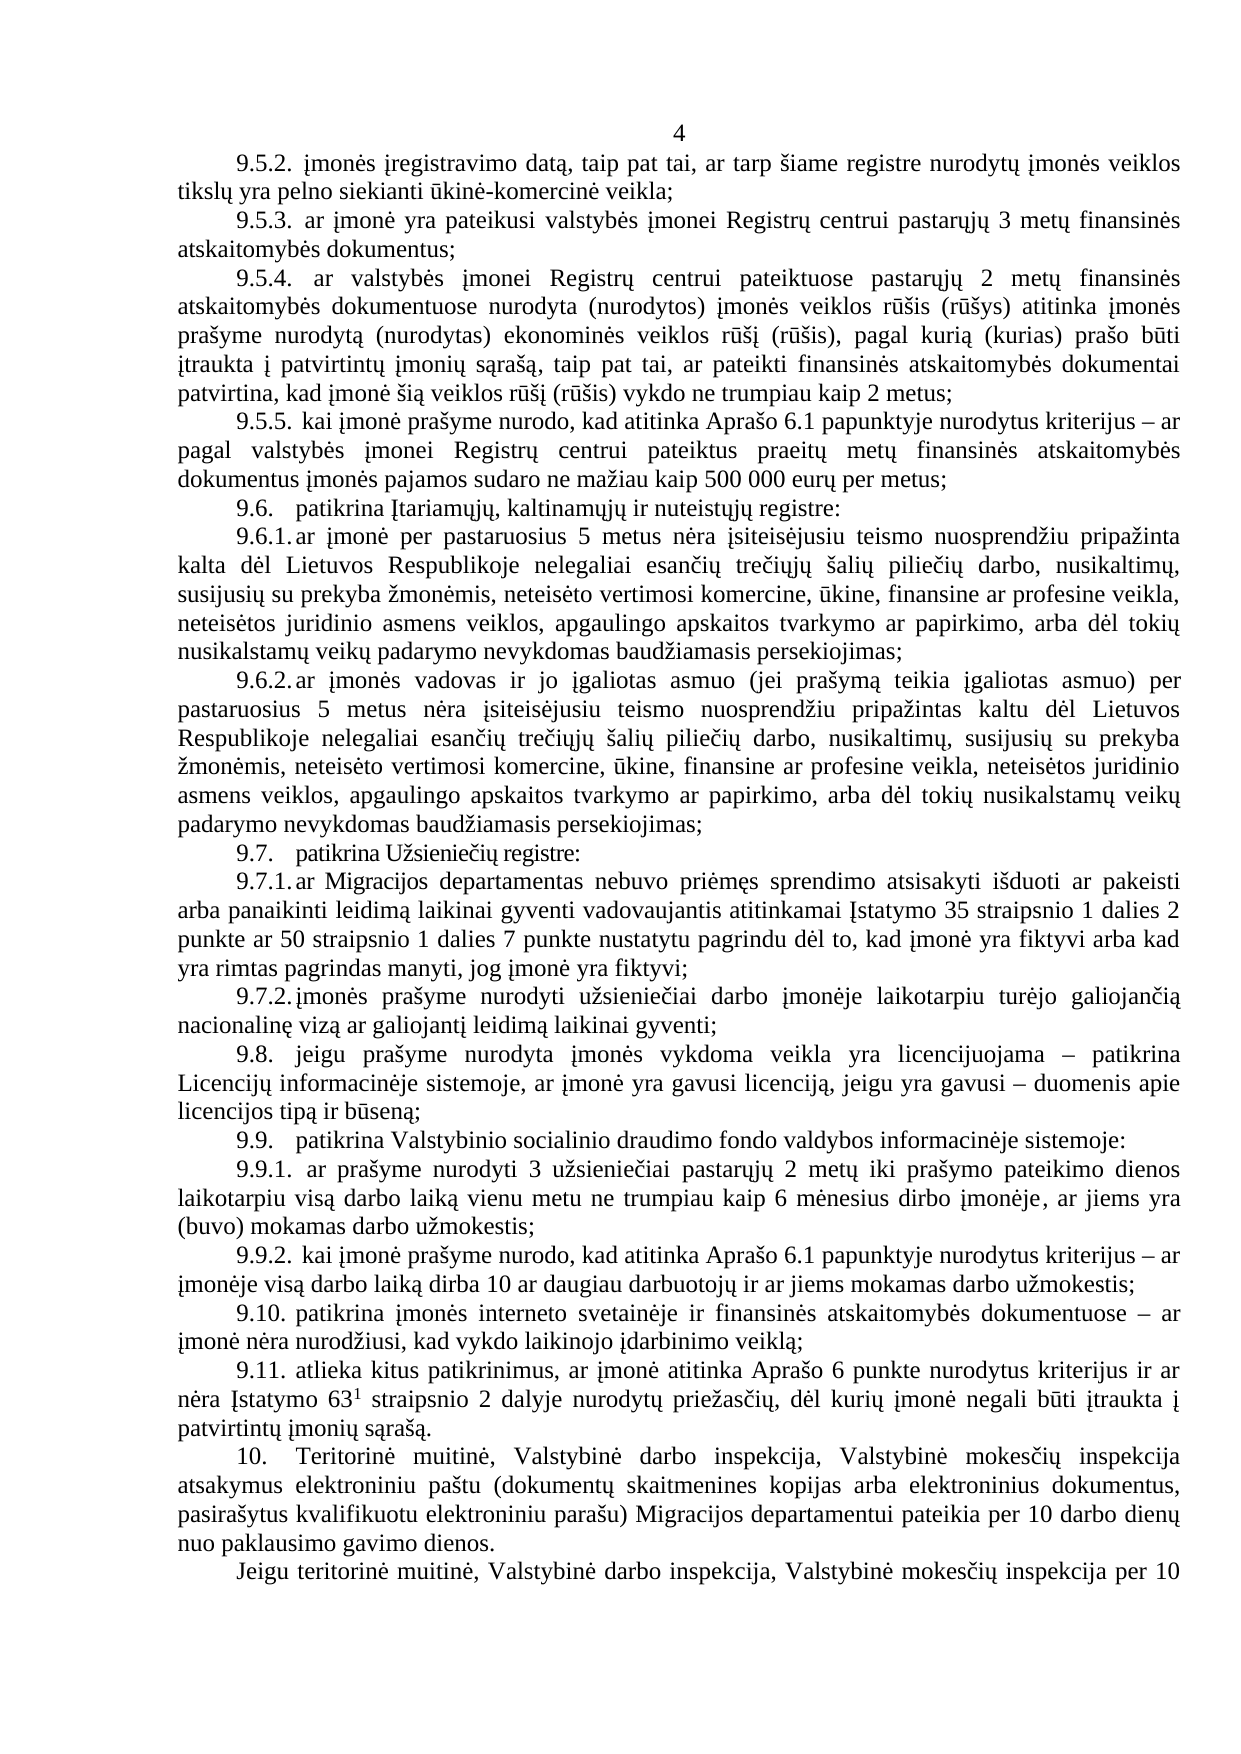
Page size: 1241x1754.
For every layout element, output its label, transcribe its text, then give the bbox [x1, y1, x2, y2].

text 9.5.3. ar įmonė yra pateikusi valstybės įmonei Registrų centrui pastarųjų 3 metų finansinės atskaitomybės dokumentus; [177, 205, 1181, 263]
text 9.9.2. kai įmonė prašyme nurodo, kad atitinka Aprašo 6.1 papunktyje nurodytus kriterijus – ar įmonėje visą darbo laiką dirba 10 ar daugiau darbuotojų ir ar jiems mokamas darbo užmokestis; [177, 1240, 1181, 1298]
text 9.5.4. ar valstybės įmonei Registrų centrui pateiktuose pastarųjų 2 metų finansinės atskaitomybės dokumentuose nurodyta (nurodytos) įmonės veiklos rūšis (rūšys) atitinka įmonės prašyme nurodytą (nurodytas) ekonominės veiklos rūšį (rūšis), pagal kurią (kurias) prašo būti įtraukta į patvirtintų įmonių sąrašą, taip pat tai, ar pateikti finansinės atskaitomybės dokumentai patvirtina, kad įmonė šią veiklos rūšį (rūšis) vykdo ne trumpiau kaip 2 metus; [177, 263, 1181, 406]
text 9.11. atlieka kitus patikrinimus, ar įmonė atitinka Aprašo 6 punkte nurodytus kriterijus ir ar nėra Įstatymo 631 straipsnio 2 dalyje nurodytų priežasčių, dėl kurių įmonė negali būti įtraukta į patvirtintų įmonių sąrašą. [177, 1355, 1181, 1441]
text 9.6.2. ar įmonės vadovas ir jo įgaliotas asmuo (jei prašymą teikia įgaliotas asmuo) per pastaruosius 5 metus nėra įsiteisėjusiu teismo nuosprendžiu pripažintas kaltu dėl Lietuvos Respublikoje nelegaliai esančių trečiųjų šalių piliečių darbo, nusikaltimų, susijusių su prekyba žmonėmis, neteisėto vertimosi komercine, ūkine, finansine ar profesine veikla, neteisėtos juridinio asmens veiklos, apgaulingo apskaitos tvarkymo ar papirkimo, arba dėl tokių nusikalstamų veikų padarymo nevykdomas baudžiamasis persekiojimas; [177, 665, 1181, 838]
text 9.9. patikrina Valstybinio socialinio draudimo fondo valdybos informacinėje sistemoje: [177, 1125, 1181, 1154]
text 9.7.2. įmonės prašyme nurodyti užsieniečiai darbo įmonėje laikotarpiu turėjo galiojančią nacionalinę vizą ar galiojantį leidimą laikinai gyventi; [177, 981, 1181, 1039]
text Jeigu teritorinė muitinė, Valstybinė darbo inspekcija, Valstybinė mokesčių inspekcija per 10 [177, 1556, 1181, 1585]
text 9.7. patikrina Užsieniečių registre: [177, 838, 1181, 866]
text 9.6.1. ar įmonė per pastaruosius 5 metus nėra įsiteisėjusiu teismo nuosprendžiu pripažinta kalta dėl Lietuvos Respublikoje nelegaliai esančių trečiųjų šalių piliečių darbo, nusikaltimų, susijusių su prekyba žmonėmis, neteisėto vertimosi komercine, ūkine, finansine ar profesine veikla, neteisėtos juridinio asmens veiklos, apgaulingo apskaitos tvarkymo ar papirkimo, arba dėl tokių nusikalstamų veikų padarymo nevykdomas baudžiamasis persekiojimas; [177, 521, 1181, 665]
text 9.6. patikrina Įtariamųjų, kaltinamųjų ir nuteistųjų registre: [177, 493, 1181, 521]
text 9.7.1. ar Migracijos departamentas nebuvo priėmęs sprendimo atsisakyti išduoti ar pakeisti arba panaikinti leidimą laikinai gyventi vadovaujantis atitinkamai Įstatymo 35 straipsnio 1 dalies 2 punkte ar 50 straipsnio 1 dalies 7 punkte nustatytu pagrindu dėl to, kad įmonė yra fiktyvi arba kad yra rimtas pagrindas manyti, jog įmonė yra fiktyvi; [177, 866, 1181, 981]
text 9.5.2. įmonės įregistravimo datą, taip pat tai, ar tarp šiame registre nurodytų įmonės veiklos tikslų yra pelno siekianti ūkinė-komercinė veikla; [177, 148, 1181, 205]
text 9.9.1. ar prašyme nurodyti 3 užsieniečiai pastarųjų 2 metų iki prašymo pateikimo dienos laikotarpiu visą darbo laiką vienu metu ne trumpiau kaip 6 mėnesius dirbo įmonėje, ar jiems yra (buvo) mokamas darbo užmokestis; [177, 1154, 1181, 1240]
text 9.8. jeigu prašyme nurodyta įmonės vykdoma veikla yra licencijuojama – patikrina Licencijų informacinėje sistemoje, ar įmonė yra gavusi licenciją, jeigu yra gavusi – duomenis apie licencijos tipą ir būseną; [177, 1039, 1181, 1125]
text 9.10. patikrina įmonės interneto svetainėje ir finansinės atskaitomybės dokumentuose – ar įmonė nėra nurodžiusi, kad vykdo laikinojo įdarbinimo veiklą; [177, 1298, 1181, 1355]
text 10. Teritorinė muitinė, Valstybinė darbo inspekcija, Valstybinė mokesčių inspekcija atsakymus elektroniniu paštu (dokumentų skaitmenines kopijas arba elektroninius dokumentus, pasirašytus kvalifikuotu elektroniniu parašu) Migracijos departamentui pateikia per 10 darbo dienų nuo paklausimo gavimo dienos. [177, 1441, 1181, 1556]
text 9.5.5. kai įmonė prašyme nurodo, kad atitinka Aprašo 6.1 papunktyje nurodytus kriterijus – ar pagal valstybės įmonei Registrų centrui pateiktus praeitų metų finansinės atskaitomybės dokumentus įmonės pajamos sudaro ne mažiau kaip 500 000 eurų per metus; [177, 406, 1181, 493]
